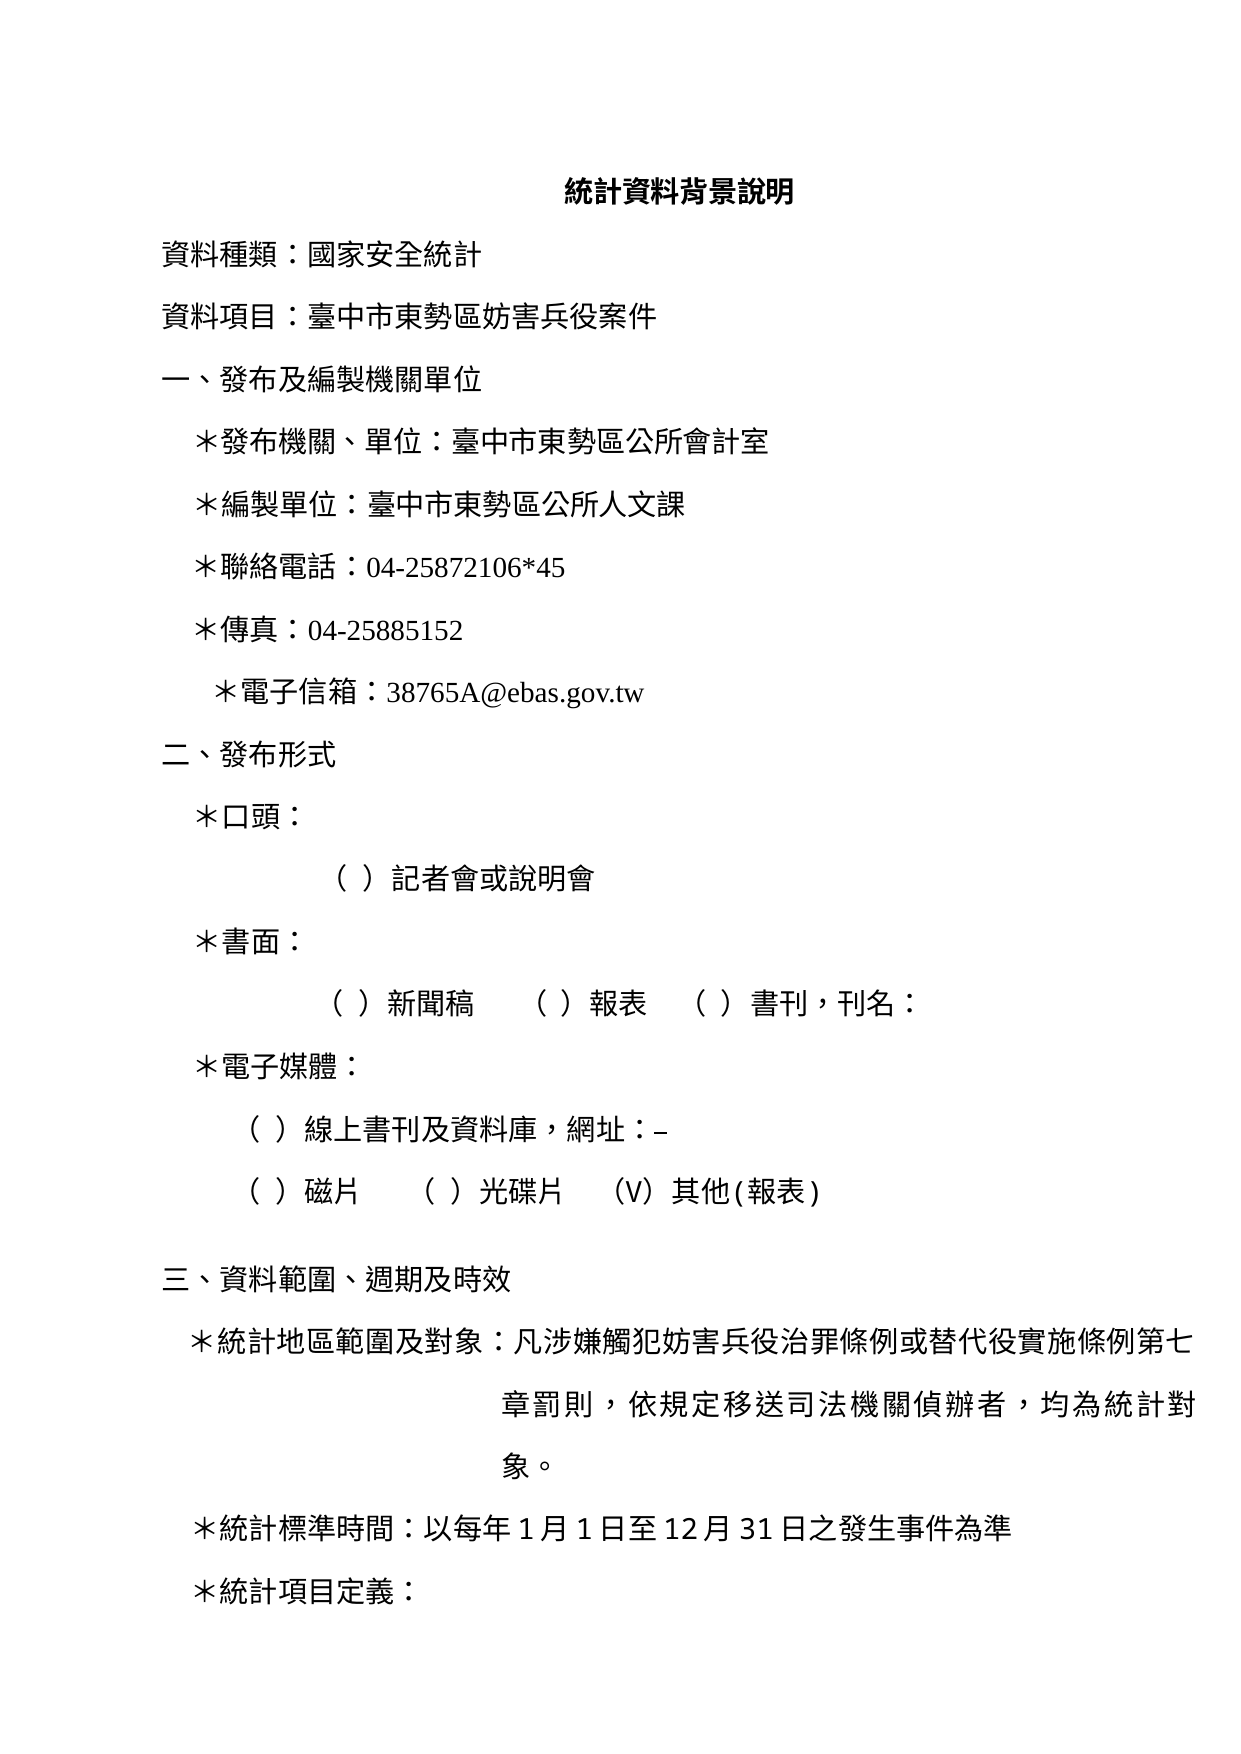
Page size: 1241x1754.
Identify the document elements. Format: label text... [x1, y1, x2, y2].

table_header 統計資料背景說明 資料種類：國家安全統計 資料項目：臺中市東勢區妨害兵役案件 一、發布及編製機關單位 ＊發布機關、單位：臺中市東勢區公所會計室 ＊編製單位：臺中市東勢區公所人文課 ＊聯絡電話：04-25872106*45 ＊傳真：04-25885152 ＊電子信箱：38765A@ebas.gov.tw 二、發布形式 口頭： （ ）記者會或說明會 書面： （ ）新聞稿 （ ）報表 （ ）書刊，刊名： ＊電子媒體： （ ）線上書刊及資料庫，網址： （ ）磁片 （ ）光碟片 （V）其他(報表) 三、資料範圍、週期及時效 ＊統計地區範圍及對象：凡涉嫌觸犯妨害兵役治罪條例或替代役實施條例第七章罰則，依規定移送司法機關偵辦者，均為統計對象。 ＊統計標準時間：以每年1月1日至12月31日之發生事件為準 ＊統計項目定義： [150, 148, 1209, 1638]
